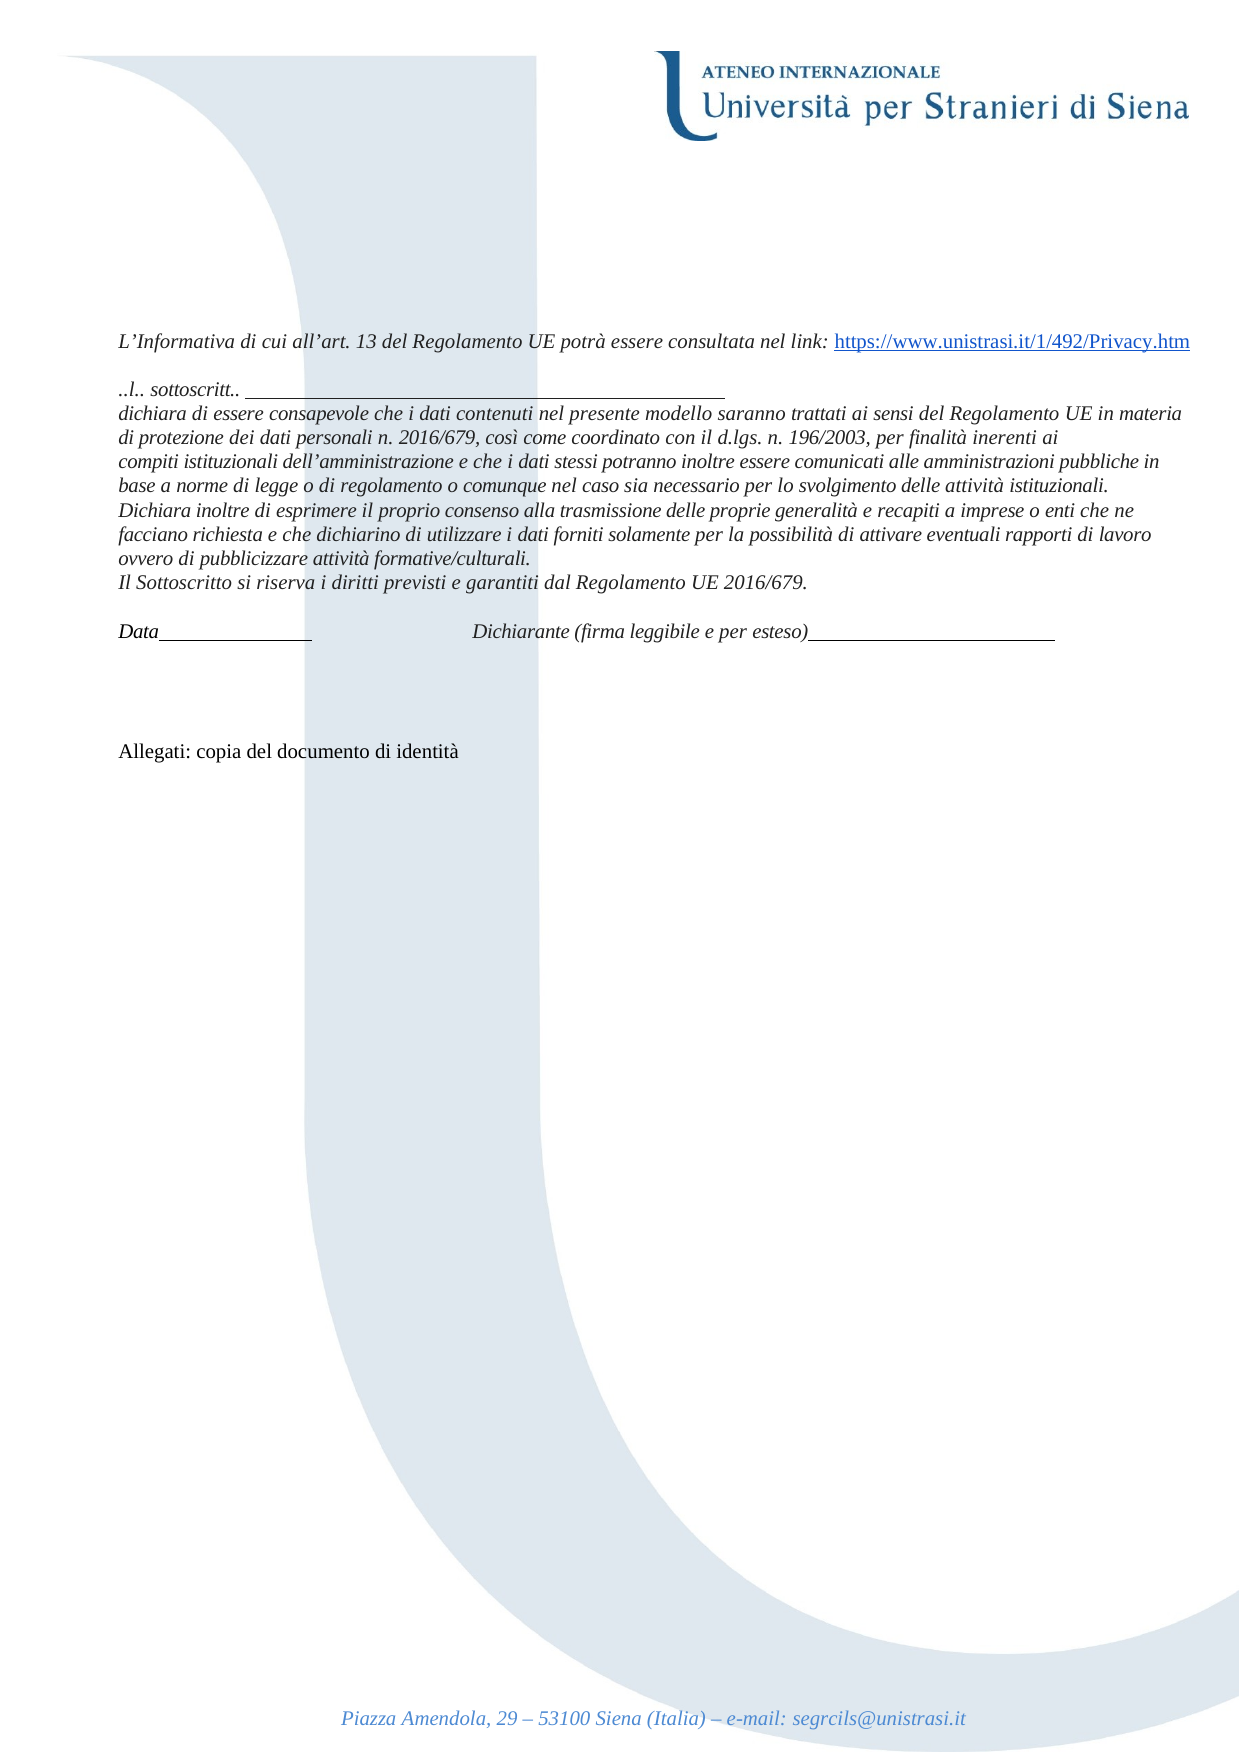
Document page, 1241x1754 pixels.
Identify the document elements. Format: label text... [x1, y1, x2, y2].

text Allegati: copia del documento di identità [118, 739, 1196, 763]
text L’Informativa di cui all’art. 13 del Regolamento UE potrà essere consultata nel link: https://www.unistrasi.it/1/492/Privacy.htm [118, 329, 1196, 353]
text Dichiara inoltre di esprimere il proprio consenso alla trasmissione delle proprie generalità e recapiti a imprese o enti che ne facciano richiesta e che dichiarino di utilizzare i dati forniti solamente per la possibilità di attivare eventuali rapporti di lavoro ovvero di pubblicizzare attività formative/culturali. [118, 497, 1196, 570]
text dichiara di essere consapevole che i dati contenuti nel presente modello saranno trattati ai sensi del Regolamento UE in materia di protezione dei dati personali n. 2016/679, così come coordinato con il d.lgs. n. 196/2003, per finalità inerenti ai [118, 401, 1196, 449]
text Il Sottoscritto si riserva i diritti previsti e garantiti dal Regolamento UE 2016/679. [118, 570, 1196, 594]
picture [57, 51, 1239, 1752]
text compiti istituzionali dell’amministrazione e che i dati stessi potranno inoltre essere comunicati alle amministrazioni pubbliche in base a norme di legge o di regolamento o comunque nel caso sia necessario per lo svolgimento delle attività istituzionali. [118, 449, 1193, 497]
text Piazza Amendola, 29 – 53100 Siena (Italia) – e-mail: segrcils@unistrasi.it [341, 1706, 1196, 1730]
text ..l.. sottoscritt.. [118, 377, 1196, 401]
text Data Dichiarante (firma leggibile e per esteso) [118, 619, 1196, 643]
